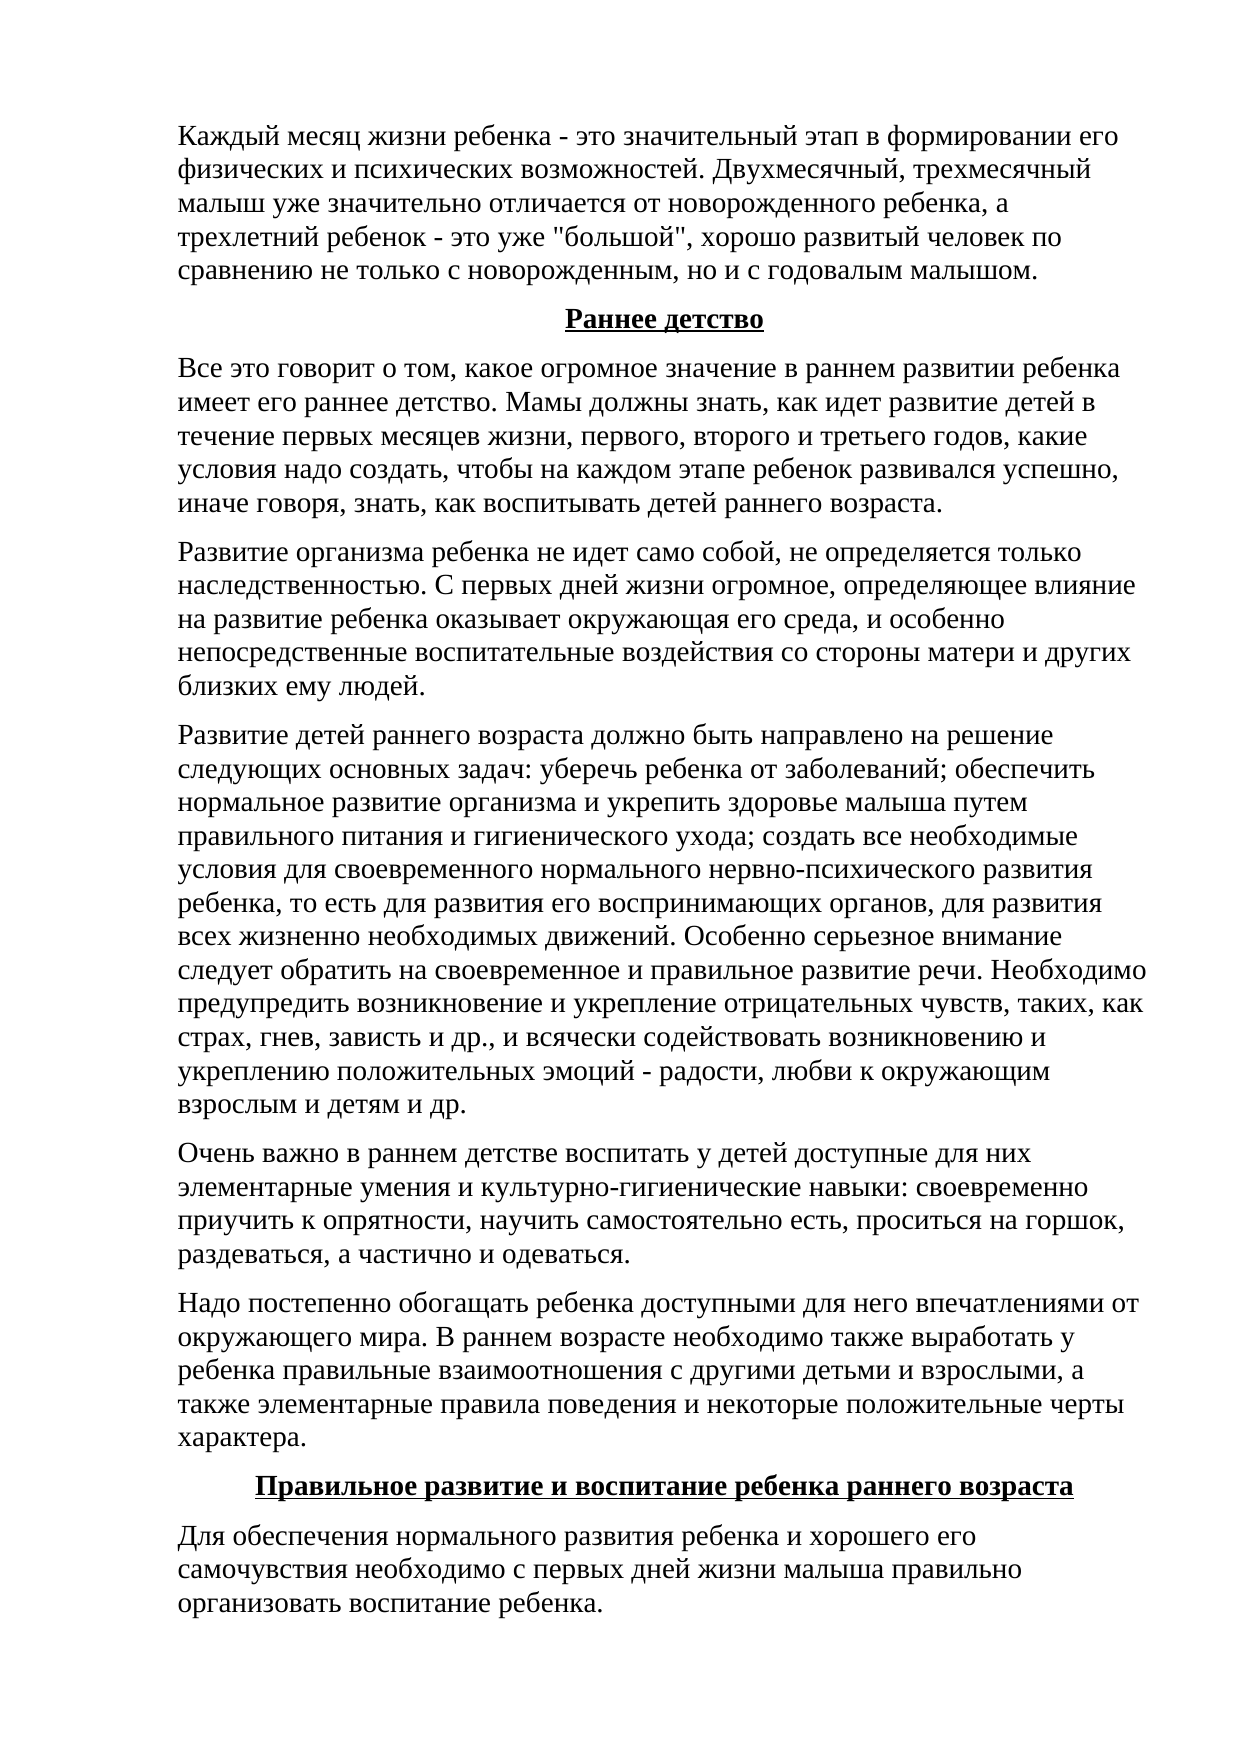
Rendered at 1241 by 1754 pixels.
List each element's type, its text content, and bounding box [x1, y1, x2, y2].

text Раннее детство [177, 301, 1152, 335]
text Развитие организма ребенка не идет само собой, не определяется только наследственностью. С первых дней жизни огромное, определяющее влияние на развитие ребенка оказывает окружающая его среда, и особенно непосредственные воспитательные воздействия со стороны матери и других близких ему людей. [177, 534, 1152, 702]
text Правильное развитие и воспитание ребенка раннего возраста [177, 1468, 1152, 1502]
text Развитие детей раннего возраста должно быть направлено на решение следующих основных задач: уберечь ребенка от заболеваний; обеспечить нормальное развитие организма и укрепить здоровье малыша путем правильного питания и гигиенического ухода; создать все необходимые условия для своевременного нормального нервно-психического развития ребенка, то есть для развития его воспринимающих органов, для развития всех жизненно необходимых движений. Особенно серьезное внимание следует обратить на своевременное и правильное развитие речи. Необходимо предупредить возникновение и укрепление отрицательных чувств, таких, как страх, гнев, зависть и др., и всячески содействовать возникновению и укреплению положительных эмоций - радости, любви к окружающим взрослым и детям и др. [177, 717, 1152, 1120]
text Все это говорит о том, какое огромное значение в раннем развитии ребенка имеет его раннее детство. Мамы должны знать, как идет развитие детей в течение первых месяцев жизни, первого, второго и третьего годов, какие условия надо создать, чтобы на каждом этапе ребенок развивался успешно, иначе говоря, знать, как воспитывать детей раннего возраста. [177, 351, 1152, 518]
text Каждый месяц жизни ребенка - это значительный этап в формировании его физических и психических возможностей. Двухмесячный, трехмесячный малыш уже значительно отличается от новорожденного ребенка, а трехлетний ребенок - это уже "большой", хорошо развитый человек по сравнению не только с новорожденным, но и с годовалым малышом. [177, 118, 1152, 286]
text Для обеспечения нормального развития ребенка и хорошего его самочувствия необходимо с первых дней жизни малыша правильно организовать воспитание ребенка. [177, 1518, 1152, 1618]
text Очень важно в раннем детстве воспитать у детей доступные для них элементарные умения и культурно-гигиенические навыки: своевременно приучить к опрятности, научить самостоятельно есть, проситься на горшок, раздеваться, а частично и одеваться. [177, 1135, 1152, 1269]
text Надо постепенно обогащать ребенка доступными для него впечатлениями от окружающего мира. В раннем возрасте необходимо также выработать у ребенка правильные взаимоотношения с другими детьми и взрослыми, а также элементарные правила поведения и некоторые положительные черты характера. [177, 1285, 1152, 1453]
